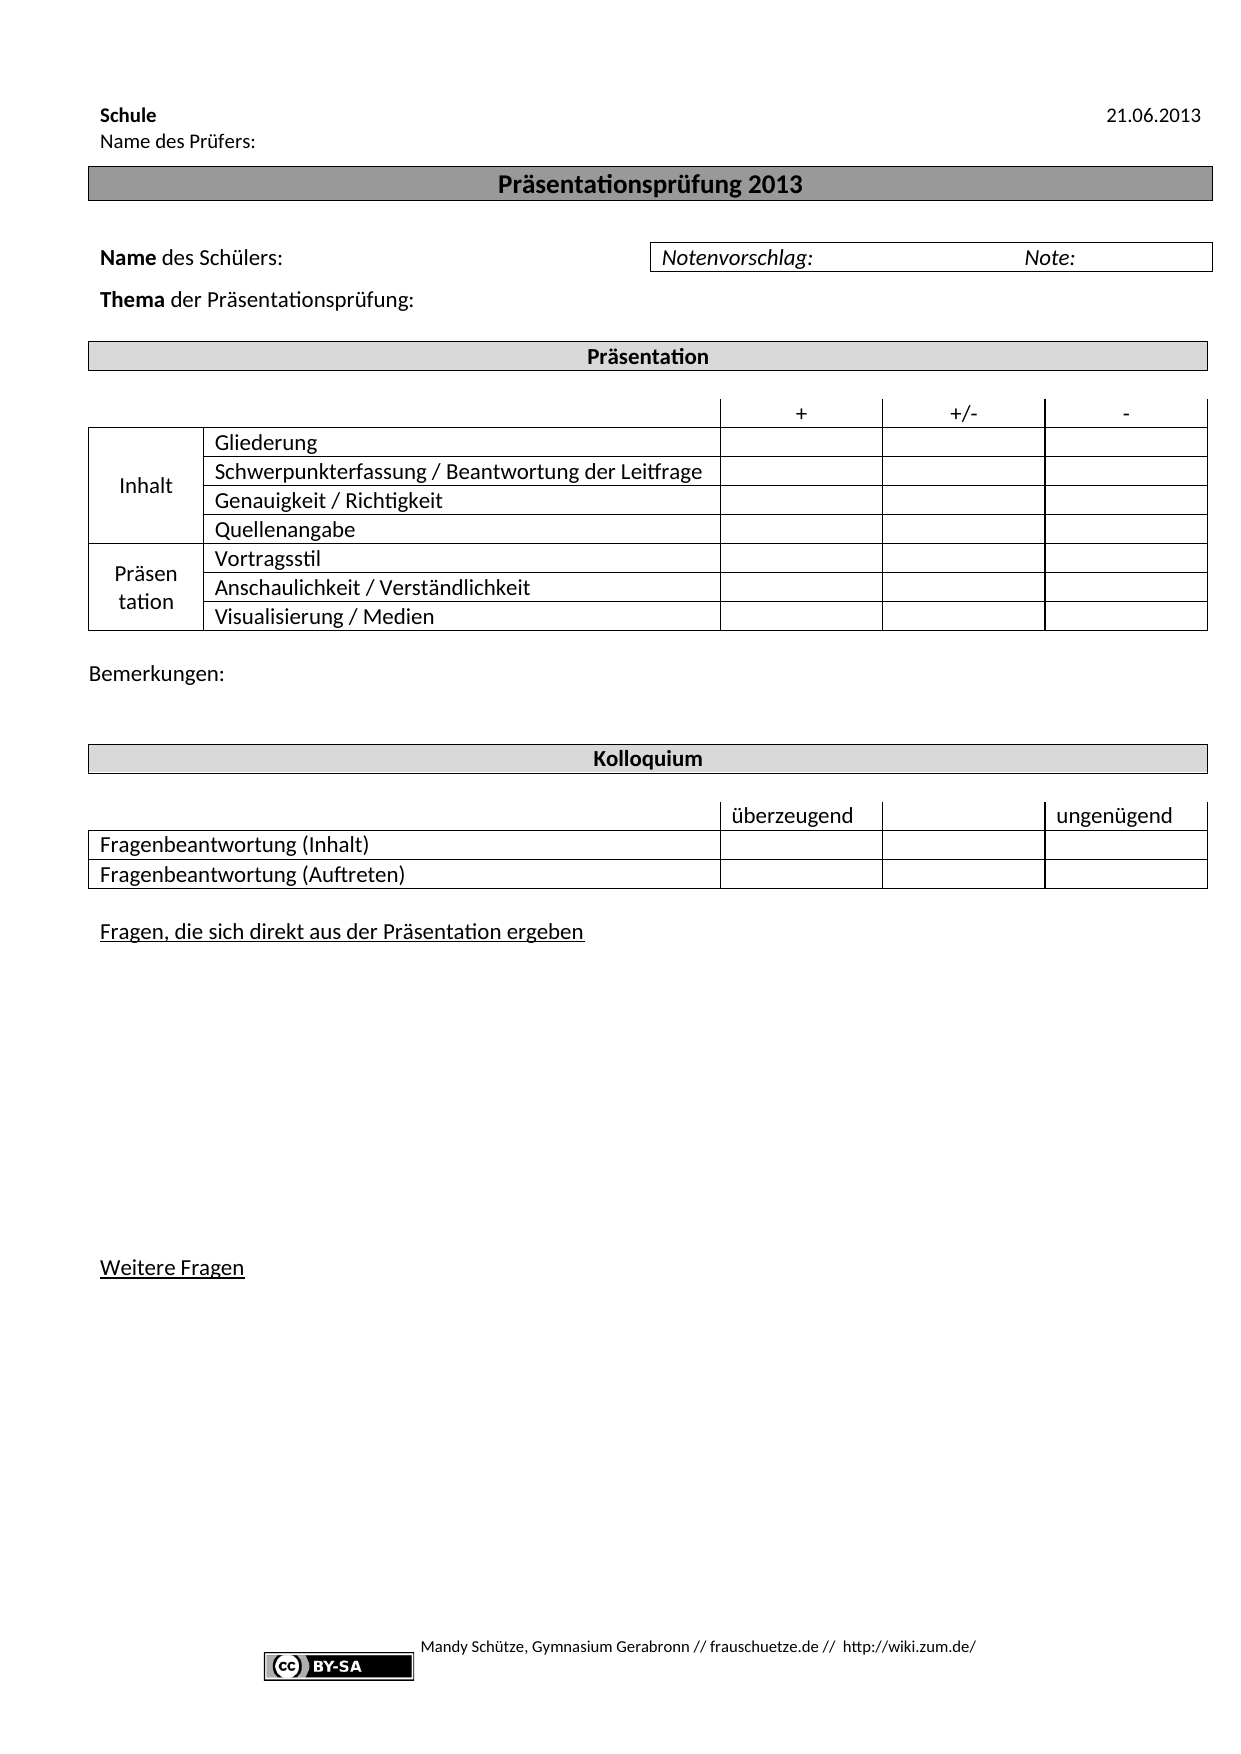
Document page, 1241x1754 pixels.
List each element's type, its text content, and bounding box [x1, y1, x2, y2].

table_cell [1046, 860, 1207, 888]
table_cell [883, 831, 1044, 859]
table_header [89, 802, 720, 829]
text Bemerkungen: [89, 659, 1152, 687]
table_cell Vortragsstil [204, 544, 720, 572]
table_cell [721, 486, 882, 514]
table_cell [883, 457, 1044, 485]
table_header überzeugend [721, 802, 882, 829]
table_cell [883, 486, 1044, 514]
table_cell Präsentation [89, 544, 203, 630]
table_header ungenügend [1046, 802, 1207, 829]
table_cell [721, 602, 882, 630]
table_cell [602, 271, 853, 285]
table_cell [883, 573, 1044, 601]
table_cell Schwerpunkterfassung / Beantwortung der Leitfrage [204, 457, 720, 485]
table_cell [807, 1141, 1166, 1253]
table_cell Thema der Präsentationsprüfung: [89, 285, 1212, 313]
table_cell [883, 860, 1044, 888]
table_cell [721, 457, 882, 485]
table_cell [721, 428, 882, 456]
table_header Präsentation [89, 342, 1207, 370]
table_header Schule Name des Prüfers: [89, 103, 602, 153]
table_cell Inhalt [89, 428, 203, 543]
table_header [883, 802, 1044, 829]
table_cell [89, 154, 602, 166]
table_cell [1046, 457, 1207, 485]
table_cell [721, 831, 882, 859]
table_cell [721, 573, 882, 601]
table_header [602, 103, 853, 153]
table_cell [448, 1141, 807, 1253]
table_header [89, 399, 203, 427]
table_cell [853, 201, 1212, 242]
table_cell [883, 602, 1044, 630]
table_cell [1046, 486, 1207, 514]
table_header - [1046, 399, 1207, 427]
table_cell [1046, 602, 1207, 630]
table_header Fragen, die sich direkt aus der Präsentation ergeben [89, 917, 1166, 1141]
table_cell Präsentationsprüfung 2013 [89, 167, 1212, 200]
table_cell Anschaulichkeit / Verständlichkeit [204, 573, 720, 601]
table_cell [602, 154, 853, 166]
table_header + [721, 399, 882, 427]
table_cell [883, 515, 1044, 543]
table_header 21.06.2013 [853, 103, 1212, 153]
table_cell [853, 154, 1212, 166]
table_cell [1046, 515, 1207, 543]
table_cell Fragenbeantwortung (Auftreten) [89, 860, 720, 888]
table_cell [1046, 428, 1207, 456]
table_cell Name des Schülers: [89, 242, 650, 271]
table_cell Notenvorschlag: Note: [651, 243, 1212, 271]
table_cell Genauigkeit / Richtigkeit [204, 486, 720, 514]
table_cell [883, 428, 1044, 456]
table_cell [721, 515, 882, 543]
table_cell [1046, 831, 1207, 859]
table_cell [721, 860, 882, 888]
table_cell [89, 271, 602, 285]
table_header +/- [883, 399, 1044, 427]
table_cell Quellenangabe [204, 515, 720, 543]
table_cell [89, 1141, 448, 1253]
table_cell [89, 201, 602, 242]
table_header Kolloquium [89, 745, 1207, 772]
table_cell [721, 544, 882, 572]
table_cell Weitere Fragen [89, 1253, 1166, 1281]
table_cell Fragenbeantwortung (Inhalt) [89, 831, 720, 859]
table_cell [602, 201, 853, 242]
table_cell Gliederung [204, 428, 720, 456]
table_cell [883, 544, 1044, 572]
table_cell [853, 272, 1212, 285]
table_header [203, 399, 720, 427]
table_cell [1046, 544, 1207, 572]
table_cell Visualisierung / Medien [204, 602, 720, 630]
table_cell [1046, 573, 1207, 601]
